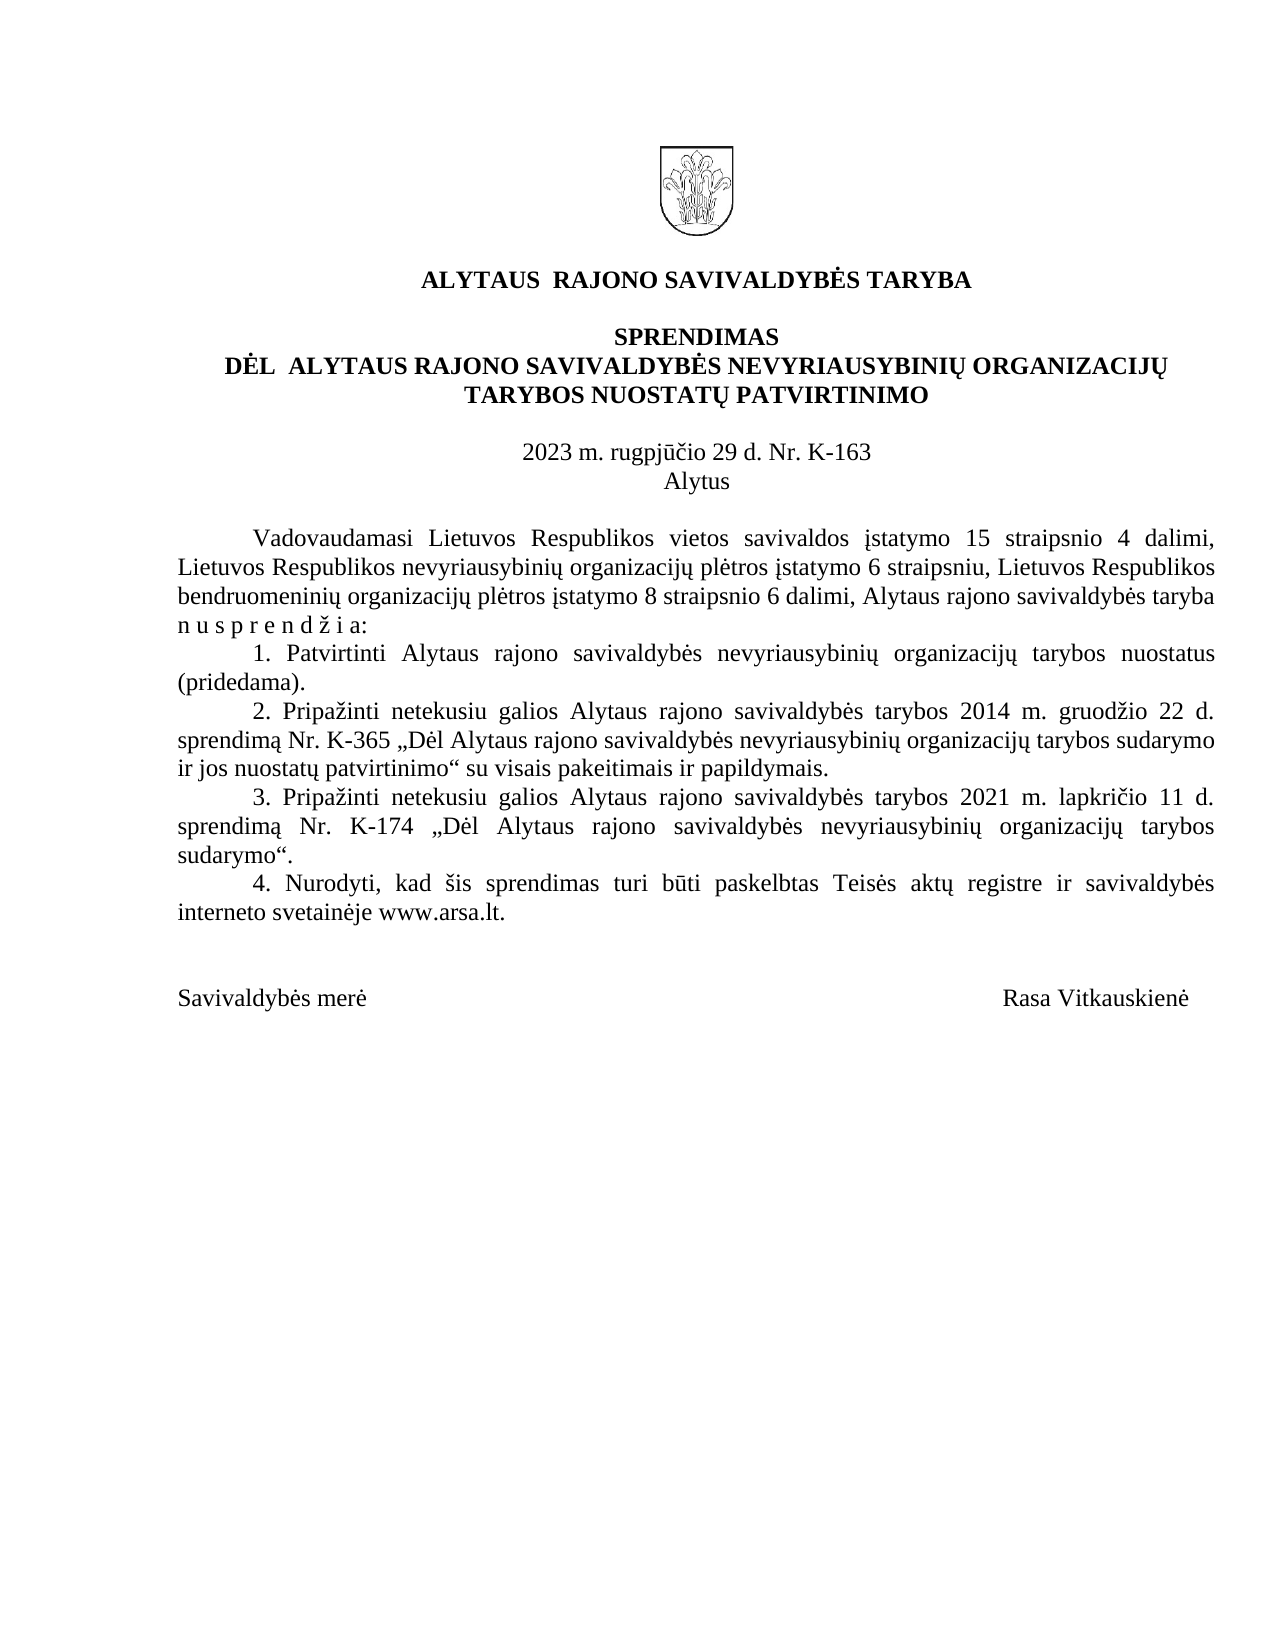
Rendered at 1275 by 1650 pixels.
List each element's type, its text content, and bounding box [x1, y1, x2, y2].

text Vadovaudamasi Lietuvos Respublikos vietos savivaldos įstatymo 15 straipsnio 4 dalimi, Lietuvos Respublikos nevyriausybinių organizacijų plėtros įstatymo 6 straipsniu, Lietuvos Respublikos bendruomeninių organizacijų plėtros įstatymo 8 straipsnio 6 dalimi, Alytaus rajono savivaldybės taryba n u s p r e n d ž i a: [177, 523, 1216, 638]
text 2. Pripažinti netekusiu galios Alytaus rajono savivaldybės tarybos 2014 m. gruodžio 22 d. sprendimą Nr. K-365 „Dėl Alytaus rajono savivaldybės nevyriausybinių organizacijų tarybos sudarymo ir jos nuostatų patvirtinimo“ su visais pakeitimais ir papildymais. [177, 696, 1216, 782]
text 2023 m. rugpjūčio 29 d. Nr. K-163 [177, 437, 1216, 466]
text ALYTAUS RAJONO SAVIVALDYBĖS TARYBA [177, 265, 1216, 293]
subtitle Alytus [177, 466, 1216, 495]
text SPRENDIMAS [177, 322, 1216, 351]
text Savivaldybės merė Rasa Vitkauskienė [177, 983, 1216, 1012]
text DĖL ALYTAUS RAJONO SAVIVALDYBĖS NEVYRIAUSYBINIŲ ORGANIZACIJŲ TARYBOS NUOSTATŲ PATVIRTINIMO [177, 351, 1216, 408]
text 4. Nurodyti, kad šis sprendimas turi būti paskelbtas Teisės aktų registre ir savivaldybės interneto svetainėje www.arsa.lt. [177, 868, 1216, 926]
text 1. Patvirtinti Alytaus rajono savivaldybės nevyriausybinių organizacijų tarybos nuostatus (pridedama). [177, 638, 1216, 696]
text 3. Pripažinti netekusiu galios Alytaus rajono savivaldybės tarybos 2021 m. lapkričio 11 d. sprendimą Nr. K-174 „Dėl Alytaus rajono savivaldybės nevyriausybinių organizacijų tarybos sudarymo“. [177, 782, 1216, 868]
